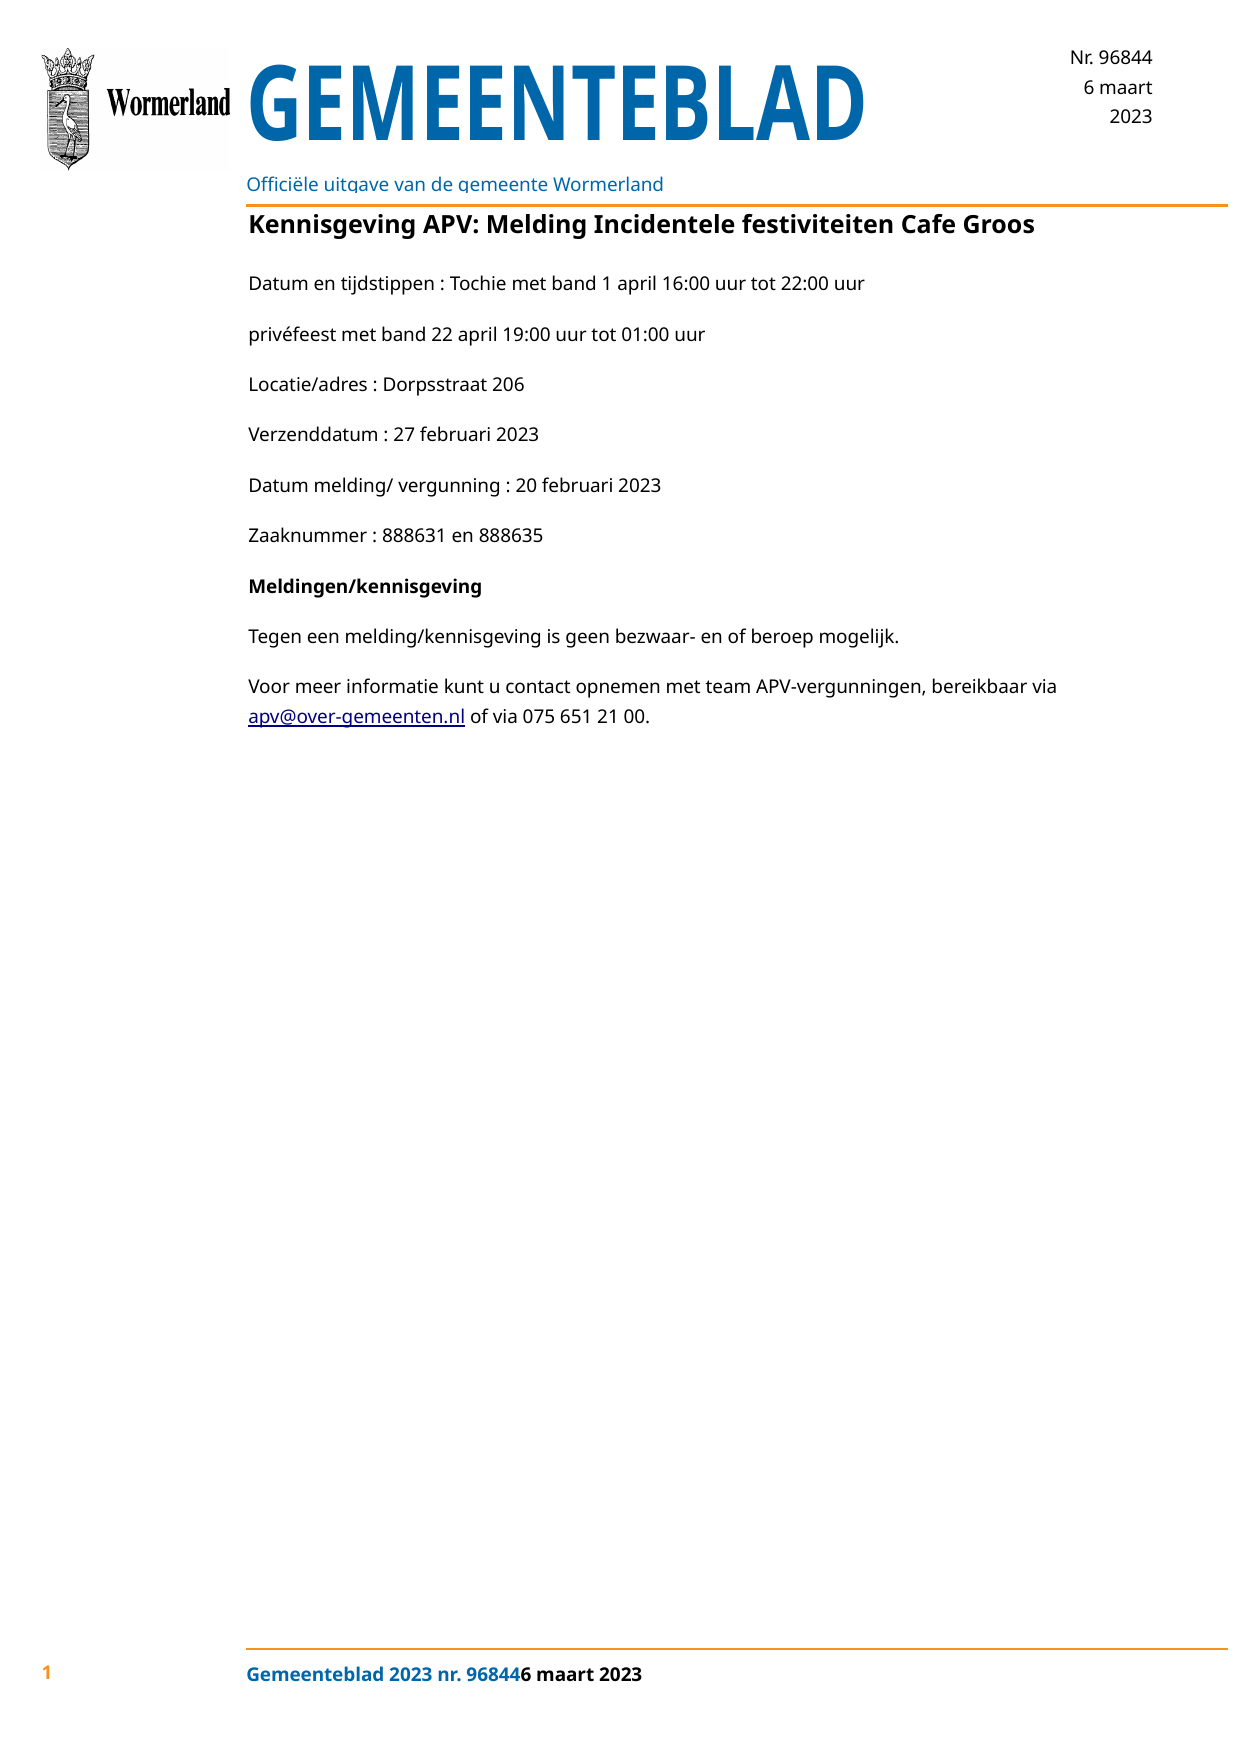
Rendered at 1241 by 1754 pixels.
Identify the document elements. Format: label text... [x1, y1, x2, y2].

picture [41, 47, 231, 172]
text Tegen een melding/kennisgeving is geen bezwaar- en of beroep mogelijk. [248, 623, 1152, 649]
text Datum melding/ vergunning : 20 februari 2023 [248, 472, 1152, 498]
text Kennisgeving APV: Melding Incidentele festiviteiten Cafe Groos [248, 207, 1152, 241]
text privéfeest met band 22 april 19:00 uur tot 01:00 uur [248, 321, 1152, 346]
text Voor meer informatie kunt u contact opnemen met team APV-vergunningen, bereikbaar via apv@over-gemeenten.nl of via 075 651 21 00. [248, 674, 1152, 729]
text Datum en tijdstippen : Tochie met band 1 april 16:00 uur tot 22:00 uur [248, 270, 1152, 296]
text Verzenddatum : 27 februari 2023 [248, 422, 1152, 447]
text Zaaknummer : 888631 en 888635 [248, 522, 1152, 548]
text Meldingen/kennisgeving [248, 573, 1152, 598]
text Locatie/adres : Dorpsstraat 206 [248, 371, 1152, 397]
